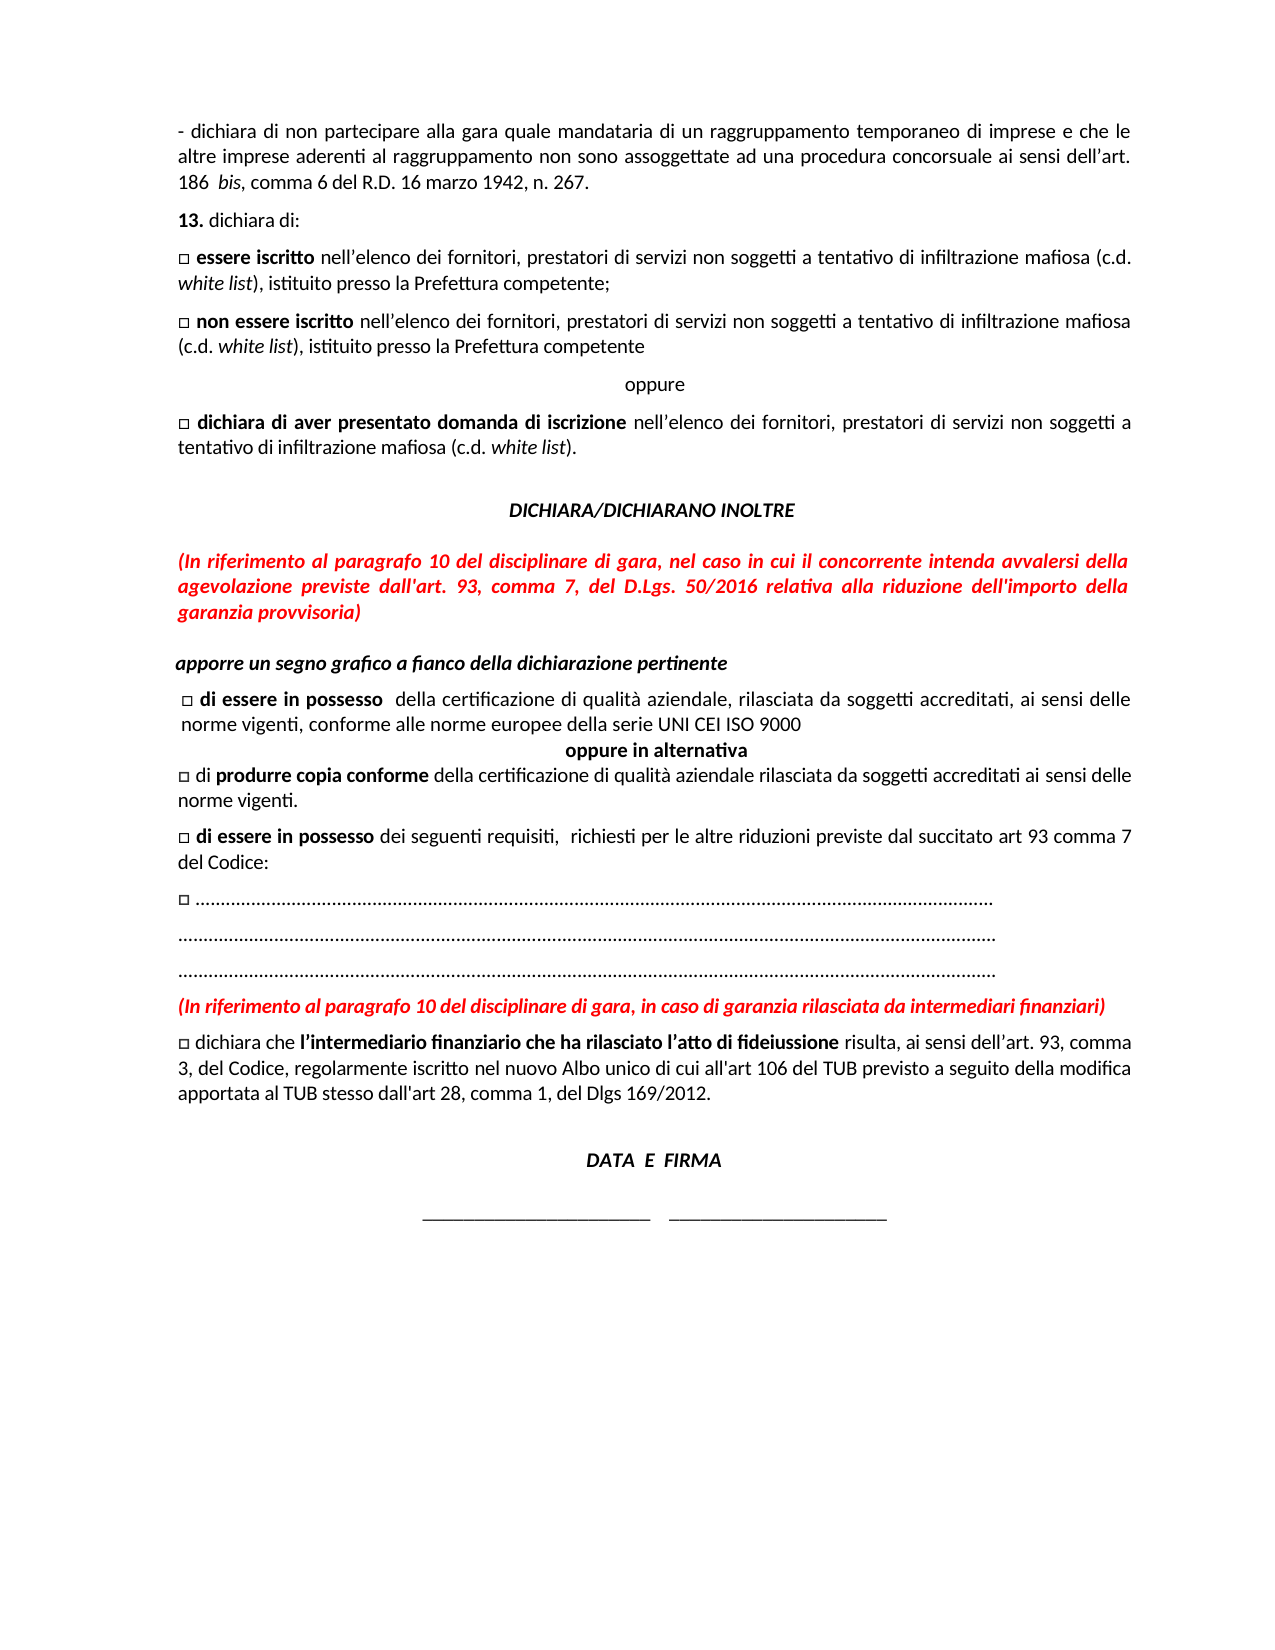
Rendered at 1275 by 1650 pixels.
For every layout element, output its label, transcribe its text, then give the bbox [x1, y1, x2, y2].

text □ di essere in possesso dei seguenti requisiti, richiesti per le altre riduzioni previste dal succitato art 93 comma 7 del Codice: [178, 824, 1132, 874]
text □ di essere in possesso della certificazione di qualità aziendale, rilasciata da soggetti accreditati, ai sensi delle norme vigenti, conforme alle norme europee della serie UNI CEI ISO 9000 [181, 686, 1132, 737]
text (In riferimento al paragrafo 10 del disciplinare di gara, nel caso in cui il concorrente intenda avvalersi della agevolazione previste dall'art. 93, comma 7, del D.Lgs. 50/2016 relativa alla riduzione dell'importo della garanzia provvisoria) [178, 548, 1132, 624]
text □ dichiara di aver presentato domanda di iscrizione nell’elenco dei fornitori, prestatori di servizi non soggetti a tentativo di infiltrazione mafiosa (c.d. white list). [178, 409, 1132, 460]
text (In riferimento al paragrafo 10 del disciplinare di gara, in caso di garanzia rilasciata da intermediari finanziari) [178, 993, 1132, 1019]
text .................................................................................................................................................................. [178, 957, 1132, 983]
text □ .............................................................................................................................................................. [178, 885, 1132, 911]
text □ non essere iscritto nell’elenco dei fornitori, prestatori di servizi non soggetti a tentativo di infiltrazione mafiosa (c.d. white list), istituito presso la Prefettura competente [178, 308, 1132, 359]
text ______________________ _____________________ [178, 1198, 1132, 1224]
text Dichiara/dichiarano inoltre [178, 497, 1128, 523]
text .................................................................................................................................................................. [178, 921, 1132, 947]
text DATA E FIRMA [178, 1147, 1132, 1173]
text oppure [178, 371, 1132, 396]
text □ di produrre copia conforme della certificazione di qualità aziendale rilasciata da soggetti accreditati ai sensi delle norme vigenti. [178, 762, 1132, 813]
text apporre un segno grafico a fianco della dichiarazione pertinente [175, 650, 1132, 675]
text oppure in alternativa [181, 737, 1132, 762]
text □ dichiara che l’intermediario finanziario che ha rilasciato l’atto di fideiussione risulta, ai sensi dell’art. 93, comma 3, del Codice, regolarmente iscritto nel nuovo Albo unico di cui all'art 106 del TUB previsto a seguito della modifica apportata al TUB stesso dall'art 28, comma 1, del Dlgs 169/2012. [178, 1029, 1132, 1106]
text 13. dichiara di: [178, 207, 1132, 232]
text - dichiara di non partecipare alla gara quale mandataria di un raggruppamento temporaneo di imprese e che le altre imprese aderenti al raggruppamento non sono assoggettate ad una procedura concorsuale ai sensi dell’art. 186 bis, comma 6 del R.D. 16 marzo 1942, n. 267. [178, 118, 1132, 194]
text □ essere iscritto nell’elenco dei fornitori, prestatori di servizi non soggetti a tentativo di infiltrazione mafiosa (c.d. white list), istituito presso la Prefettura competente; [178, 244, 1132, 295]
